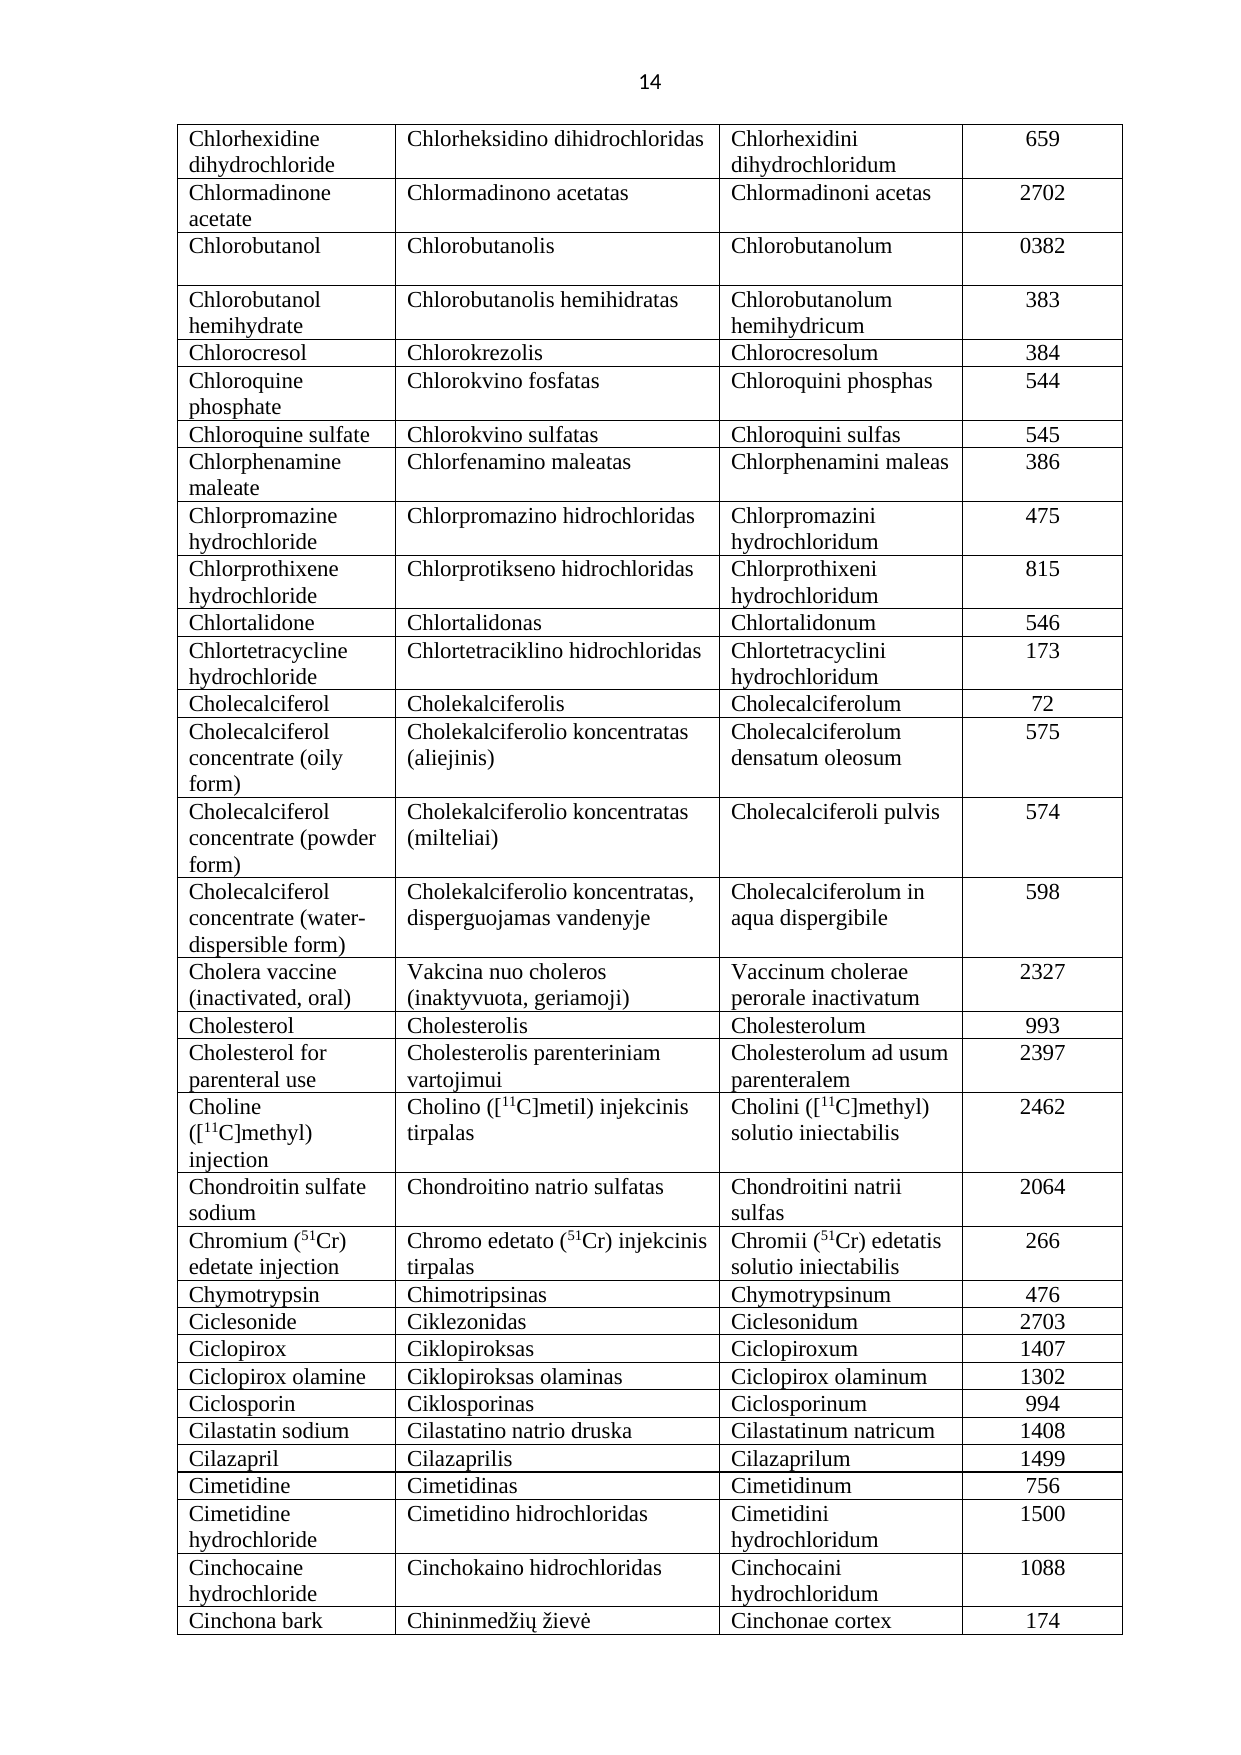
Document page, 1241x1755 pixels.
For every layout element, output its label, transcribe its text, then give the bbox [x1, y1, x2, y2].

table_cell 384 [963, 340, 1122, 366]
table_cell 574 [963, 798, 1122, 877]
table_cell Cholecalciferol [178, 690, 395, 717]
table_cell 475 [963, 502, 1122, 554]
table_cell Ciclosporin [178, 1390, 395, 1417]
table_cell 545 [963, 421, 1122, 447]
table_cell Ciclopirox olamine [178, 1363, 395, 1389]
table_cell Chondroitino natrio sulfatas [396, 1173, 719, 1226]
table_cell 575 [963, 718, 1122, 797]
table_cell Cilastatin sodium [178, 1418, 395, 1444]
table_cell Cholesterolum ad usum parenteralem [720, 1039, 962, 1092]
table_cell Cholekalciferolis [396, 690, 719, 717]
table_cell Cilastatino natrio druska [396, 1418, 719, 1444]
table_cell 1088 [963, 1554, 1122, 1606]
table_cell 1499 [963, 1445, 1122, 1471]
table_cell Cilazaprilum [720, 1445, 962, 1471]
table_cell Chlortetraciklino hidrochloridas [396, 637, 719, 689]
table_cell Chloroquine phosphate [178, 367, 395, 419]
table_cell 476 [963, 1281, 1122, 1307]
table_cell Cimetidine [178, 1473, 395, 1499]
table_cell Chlorpromazine hydrochloride [178, 502, 395, 554]
table_cell Cholesterol [178, 1012, 395, 1038]
table_cell Ciklopiroksas olaminas [396, 1363, 719, 1389]
table_cell Cholesterolis [396, 1012, 719, 1038]
table_cell Chininmedžių žievė [396, 1607, 719, 1634]
table_cell 2462 [963, 1093, 1122, 1172]
table_cell Ciklopiroksas [396, 1335, 719, 1362]
table_cell Cinchonae cortex [720, 1607, 962, 1634]
table_cell Chromo edetato (51Cr) injekcinis tirpalas [396, 1227, 719, 1279]
table_cell 2397 [963, 1039, 1122, 1092]
table_cell 266 [963, 1227, 1122, 1279]
table_cell Cholecalciferolum in aqua dispergibile [720, 878, 962, 957]
table_cell Chymotrypsinum [720, 1281, 962, 1307]
table_cell 756 [963, 1473, 1122, 1499]
table_cell Cinchocaine hydrochloride [178, 1554, 395, 1606]
table_cell Chlorprothixene hydrochloride [178, 556, 395, 608]
table_cell Cholesterol for parenteral use [178, 1039, 395, 1092]
table_cell 598 [963, 878, 1122, 957]
table_cell Chlortetracyclini hydrochloridum [720, 637, 962, 689]
table_cell Cimetidino hidrochloridas [396, 1500, 719, 1552]
table_cell Chlorobutanol hemihydrate [178, 286, 395, 338]
table_cell Chondroitin sulfate sodium [178, 1173, 395, 1226]
table_cell 994 [963, 1390, 1122, 1417]
table_cell 2064 [963, 1173, 1122, 1226]
table_cell Chlortalidonum [720, 609, 962, 636]
table_cell Chlorobutanolis hemihidratas [396, 286, 719, 338]
table_cell Cinchocaini hydrochloridum [720, 1554, 962, 1606]
table_cell 0382 [963, 233, 1122, 285]
table_cell Chlorhexidine dihydrochloride [178, 125, 395, 178]
table_cell Chlorocresolum [720, 340, 962, 366]
table_cell Chlorokrezolis [396, 340, 719, 366]
table_cell Chlorpromazini hydrochloridum [720, 502, 962, 554]
table_cell 659 [963, 125, 1122, 178]
table_cell Chymotrypsin [178, 1281, 395, 1307]
table_cell Chloroquini sulfas [720, 421, 962, 447]
table_cell Cholesterolis parenteriniam vartojimui [396, 1039, 719, 1092]
table_cell Chlorobutanolis [396, 233, 719, 285]
table_cell Cholera vaccine (inactivated, oral) [178, 958, 395, 1011]
table_cell Ciclesonide [178, 1308, 395, 1334]
table_cell Cimetidine hydrochloride [178, 1500, 395, 1552]
table_cell 1407 [963, 1335, 1122, 1362]
table_cell Vakcina nuo choleros (inaktyvuota, geriamoji) [396, 958, 719, 1011]
table_cell Chlorfenamino maleatas [396, 448, 719, 501]
table_cell Cinchona bark [178, 1607, 395, 1634]
table_cell Cimetidinas [396, 1473, 719, 1499]
table_cell Chlorobutanolum hemihydricum [720, 286, 962, 338]
table_cell 544 [963, 367, 1122, 419]
table_cell 815 [963, 556, 1122, 608]
table_cell Ciclosporinum [720, 1390, 962, 1417]
table_cell Cholino ([11C]metil) injekcinis tirpalas [396, 1093, 719, 1172]
table_cell Cimetidinum [720, 1473, 962, 1499]
table_cell Cholecalciferolum densatum oleosum [720, 718, 962, 797]
table_cell 173 [963, 637, 1122, 689]
table_cell Chlorokvino sulfatas [396, 421, 719, 447]
table_cell Ciklezonidas [396, 1308, 719, 1334]
table_cell 1408 [963, 1418, 1122, 1444]
table_cell Ciclopiroxum [720, 1335, 962, 1362]
table_cell Chlorphenamini maleas [720, 448, 962, 501]
table_cell 1500 [963, 1500, 1122, 1552]
table_cell Chromii (51Cr) edetatis solutio iniectabilis [720, 1227, 962, 1279]
table_cell Cholekalciferolio koncentratas (milteliai) [396, 798, 719, 877]
table_cell Chlorheksidino dihidrochloridas [396, 125, 719, 178]
table_cell 2327 [963, 958, 1122, 1011]
table_cell Chlorprothixeni hydrochloridum [720, 556, 962, 608]
table_cell Chlormadinono acetatas [396, 179, 719, 232]
table_cell Cinchokaino hidrochloridas [396, 1554, 719, 1606]
table_cell Ciclesonidum [720, 1308, 962, 1334]
table_cell 993 [963, 1012, 1122, 1038]
table_cell Cholecalciferol concentrate (powder form) [178, 798, 395, 877]
table_cell Chlorobutanol [178, 233, 395, 285]
table_cell 174 [963, 1607, 1122, 1634]
table_cell Chlormadinoni acetas [720, 179, 962, 232]
table_cell Cholecalciferolum [720, 690, 962, 717]
table_cell 546 [963, 609, 1122, 636]
table_cell Chlorocresol [178, 340, 395, 366]
table_cell 2703 [963, 1308, 1122, 1334]
table_cell Chlorpromazino hidrochloridas [396, 502, 719, 554]
table_cell Chlortetracycline hydrochloride [178, 637, 395, 689]
table_cell Chlorhexidini dihydrochloridum [720, 125, 962, 178]
table_cell Chlortalidone [178, 609, 395, 636]
table_cell 72 [963, 690, 1122, 717]
table_cell Cholekalciferolio koncentratas, disperguojamas vandenyje [396, 878, 719, 957]
table_cell Chlorokvino fosfatas [396, 367, 719, 419]
table_cell Chlorprotikseno hidrochloridas [396, 556, 719, 608]
table_cell Cholini ([11C]methyl) solutio iniectabilis [720, 1093, 962, 1172]
table_cell Cilazaprilis [396, 1445, 719, 1471]
table_cell Ciklosporinas [396, 1390, 719, 1417]
table_cell Chlorphenamine maleate [178, 448, 395, 501]
table_cell Cholesterolum [720, 1012, 962, 1038]
table_cell Choline ([11C]methyl) injection [178, 1093, 395, 1172]
table_cell Chimotripsinas [396, 1281, 719, 1307]
table_cell Ciclopirox olaminum [720, 1363, 962, 1389]
table_cell Chloroquini phosphas [720, 367, 962, 419]
table_cell Chlorobutanolum [720, 233, 962, 285]
table_cell Cholecalciferol concentrate (oily form) [178, 718, 395, 797]
table_cell Chlormadinone acetate [178, 179, 395, 232]
table_cell 2702 [963, 179, 1122, 232]
table_cell Cholecalciferol concentrate (water-dispersible form) [178, 878, 395, 957]
table_cell 383 [963, 286, 1122, 338]
table_cell Vaccinum cholerae perorale inactivatum [720, 958, 962, 1011]
table_cell 1302 [963, 1363, 1122, 1389]
table_cell Cholecalciferoli pulvis [720, 798, 962, 877]
table_cell Cimetidini hydrochloridum [720, 1500, 962, 1552]
table_cell Chondroitini natrii sulfas [720, 1173, 962, 1226]
table_cell Chromium (51Cr) edetate injection [178, 1227, 395, 1279]
table_cell Ciclopirox [178, 1335, 395, 1362]
table_cell Cilastatinum natricum [720, 1418, 962, 1444]
table_cell Chlortalidonas [396, 609, 719, 636]
table_cell 386 [963, 448, 1122, 501]
table_cell Cilazapril [178, 1445, 395, 1471]
table_cell Chloroquine sulfate [178, 421, 395, 447]
table_cell Cholekalciferolio koncentratas (aliejinis) [396, 718, 719, 797]
